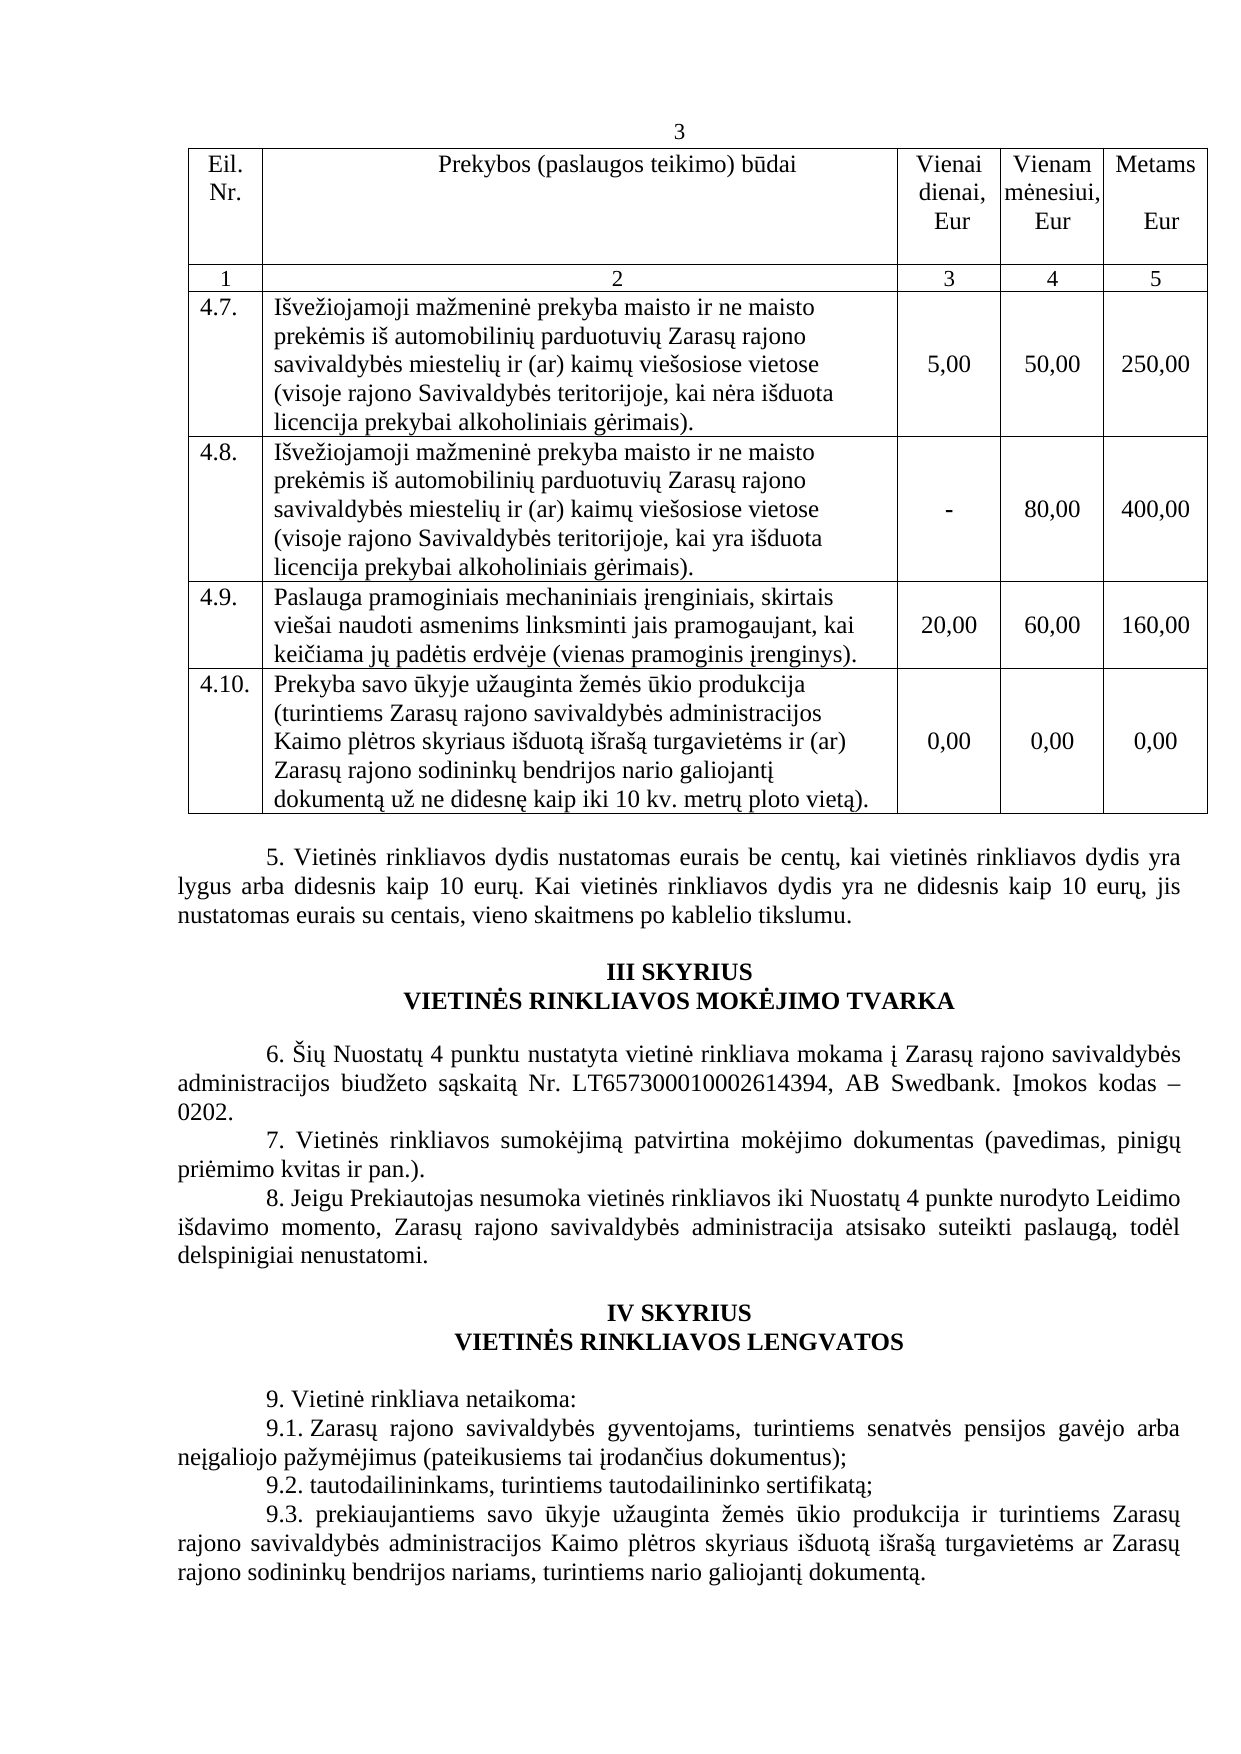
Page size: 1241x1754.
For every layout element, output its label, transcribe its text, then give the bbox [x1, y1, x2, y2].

text 7. Vietinės rinkliavos sumokėjimą patvirtina mokėjimo dokumentas (pavedimas, pinigų priėmimo kvitas ir pan.). [177, 1125, 1181, 1183]
table_header Prekybos (paslaugos teikimo) būdai [263, 149, 897, 264]
text III SKYRIUS [177, 957, 1181, 986]
table_cell 20,00 [898, 582, 1000, 668]
table_cell Išvežiojamoji mažmeninė prekyba maisto ir ne maisto prekėmis iš automobilinių parduotuvių Zarasų rajono savivaldybės miestelių ir (ar) kaimų viešosiose vietose (visoje rajono Savivaldybės teritorijoje, kai yra išduota licencija prekybai alkoholiniais gėrimais). [263, 437, 897, 581]
table_cell 3 [898, 265, 1000, 291]
table_cell 0,00 [1001, 669, 1103, 813]
table_cell 0,00 [898, 669, 1000, 813]
table_cell 80,00 [1001, 437, 1103, 581]
text VIETINĖS RINKLIAVOS MOKĖJIMO TVARKA [177, 986, 1181, 1015]
text 5. Vietinės rinkliavos dydis nustatomas eurais be centų, kai vietinės rinkliavos dydis yra lygus arba didesnis kaip 10 eurų. Kai vietinės rinkliavos dydis yra ne didesnis kaip 10 eurų, jis nustatomas eurais su centais, vieno skaitmens po kablelio tikslumu. [177, 842, 1181, 929]
table_cell 400,00 [1104, 437, 1207, 581]
table_cell Prekyba savo ūkyje užauginta žemės ūkio produkcija (turintiems Zarasų rajono savivaldybės administracijos Kaimo plėtros skyriaus išduotą išrašą turgavietėms ir (ar) Zarasų rajono sodininkų bendrijos nario galiojantį dokumentą už ne didesnę kaip iki 10 kv. metrų ploto vietą). [263, 669, 897, 813]
table_cell Paslauga pramoginiais mechaniniais įrenginiais, skirtais viešai naudoti asmenims linksminti jais pramogaujant, kai keičiama jų padėtis erdvėje (vienas pramoginis įrenginys). [263, 582, 897, 668]
text 9. Vietinė rinkliava netaikoma: [177, 1384, 1181, 1413]
table_cell 60,00 [1001, 582, 1103, 668]
table_header Vienai dienai, Eur [898, 149, 1000, 264]
text 8. Jeigu Prekiautojas nesumoka vietinės rinkliavos iki Nuostatų 4 punkte nurodyto Leidimo išdavimo momento, Zarasų rajono savivaldybės administracija atsisako suteikti paslaugą, todėl delspinigiai nenustatomi. [177, 1183, 1181, 1269]
table_header Eil.Nr. [189, 149, 262, 264]
table_cell 0,00 [1104, 669, 1207, 813]
table_cell 1 [189, 265, 262, 291]
table_header Metams Eur [1104, 149, 1207, 264]
table_cell 50,00 [1001, 292, 1103, 436]
table_cell 4.7. [189, 292, 262, 436]
table_cell - [898, 437, 1000, 581]
text 9.1. Zarasų rajono savivaldybės gyventojams, turintiems senatvės pensijos gavėjo arba neįgaliojo pažymėjimus (pateikusiems tai įrodančius dokumentus); [177, 1413, 1181, 1470]
table_cell Išvežiojamoji mažmeninė prekyba maisto ir ne maisto prekėmis iš automobilinių parduotuvių Zarasų rajono savivaldybės miestelių ir (ar) kaimų viešosiose vietose (visoje rajono Savivaldybės teritorijoje, kai nėra išduota licencija prekybai alkoholiniais gėrimais). [263, 292, 897, 436]
table_cell 2 [263, 265, 897, 291]
table_cell 160,00 [1104, 582, 1207, 668]
table_cell 5 [1104, 265, 1207, 291]
table_cell 250,00 [1104, 292, 1207, 436]
text VIETINĖS RINKLIAVOS LENGVATOS [177, 1327, 1181, 1355]
table_cell 5,00 [898, 292, 1000, 436]
text IV SKYRIUS [177, 1298, 1181, 1327]
table_cell 4.9. [189, 582, 262, 668]
text 9.2. tautodailininkams, turintiems tautodailininko sertifikatą; [177, 1470, 1181, 1499]
table_cell 4.10. [189, 669, 262, 813]
text 9.3. prekiaujantiems savo ūkyje užauginta žemės ūkio produkcija ir turintiems Zarasų rajono savivaldybės administracijos Kaimo plėtros skyriaus išduotą išrašą turgavietėms ar Zarasų rajono sodininkų bendrijos nariams, turintiems nario galiojantį dokumentą. [177, 1499, 1181, 1585]
table_cell 4 [1001, 265, 1103, 291]
table_cell 4.8. [189, 437, 262, 581]
text 6. Šių Nuostatų 4 punktu nustatyta vietinė rinkliava mokama į Zarasų rajono savivaldybės administracijos biudžeto sąskaitą Nr. LT657300010002614394, AB Swedbank. Įmokos kodas – 0202. [177, 1039, 1181, 1125]
table_header Vienam mėnesiui, Eur [1001, 149, 1103, 264]
